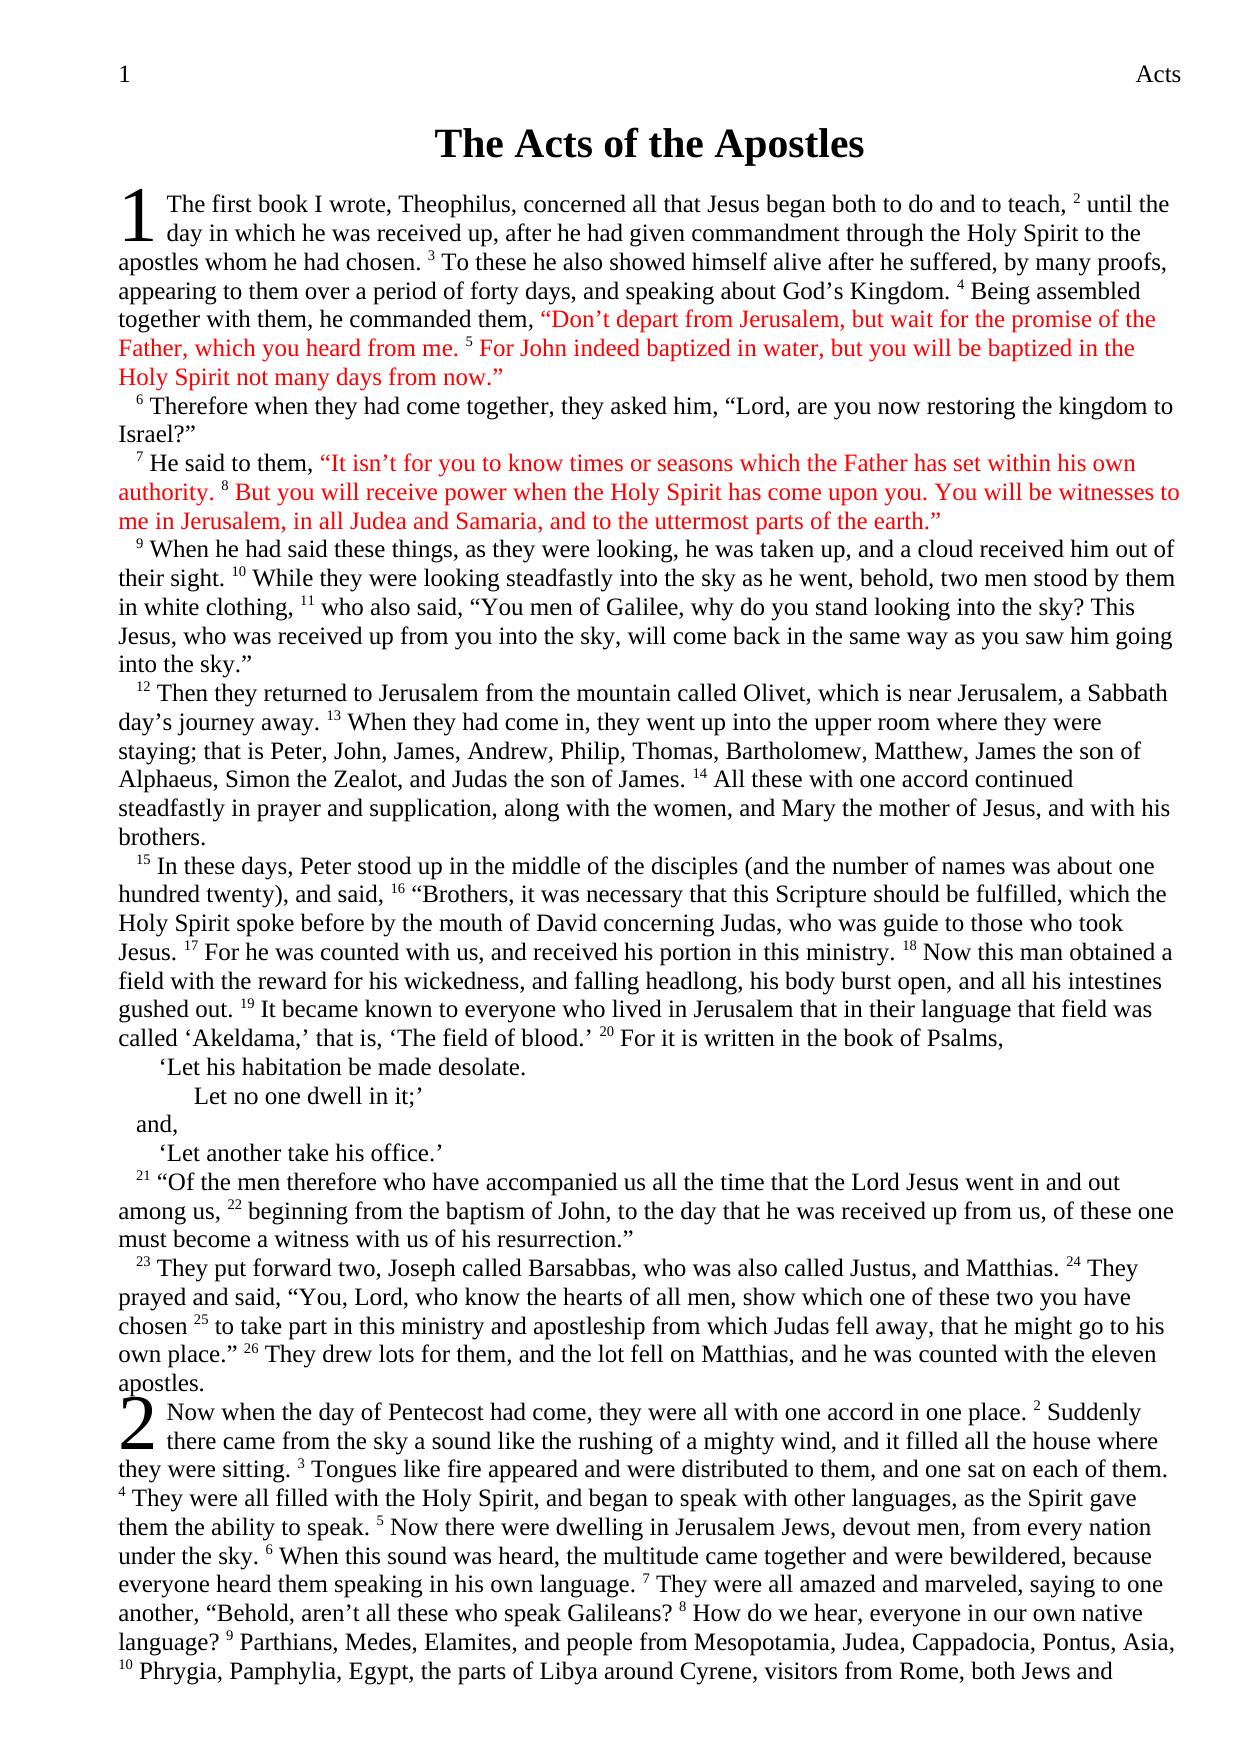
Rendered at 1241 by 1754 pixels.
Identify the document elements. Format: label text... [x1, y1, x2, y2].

text 6 Therefore when they had come together, they asked him, “Lord, are you now restoring the kingdom to Israel?” [118, 391, 1181, 448]
text ‘Let his habitation be made desolate. [158, 1052, 1181, 1081]
text 23 They put forward two, Joseph called Barsabbas, who was also called Justus, and Matthias. 24 They prayed and said, “You, Lord, who know the hearts of all men, show which one of these two you have chosen 25 to take part in this ministry and apostleship from which Judas fell away, that he might go to his own place.” 26 They drew lots for them, and the lot fell on Matthias, and he was counted with the eleven apostles. [118, 1253, 1181, 1397]
text ‘Let another take his office.’ [158, 1138, 1181, 1167]
text 9 When he had said these things, as they were looking, he was taken up, and a cloud received him out of their sight. 10 While they were looking steadfastly into the sky as he went, behold, two men stood by them in white clothing, 11 who also said, “You men of Galilee, why do you stand looking into the sky? This Jesus, who was received up from you into the sky, will come back in the same way as you saw him going into the sky.” [118, 534, 1181, 678]
text 1The first book I wrote, Theophilus, concerned all that Jesus began both to do and to teach, 2 until the day in which he was received up, after he had given commandment through the Holy Spirit to the apostles whom he had chosen. 3 To these he also showed himself alive after he suffered, by many proofs, appearing to them over a period of forty days, and speaking about God’s Kingdom. 4 Being assembled together with them, he commanded them, “Don’t depart from Jerusalem, but wait for the promise of the Father, which you heard from me. 5 For John indeed baptized in water, but you will be baptized in the Holy Spirit not many days from now.” [118, 189, 1181, 391]
text 15 In these days, Peter stood up in the middle of the disciples (and the number of names was about one hundred twenty), and said, 16 “Brothers, it was necessary that this Scripture should be fulfilled, which the Holy Spirit spoke before by the mouth of David concerning Judas, who was guide to those who took Jesus. 17 For he was counted with us, and received his portion in this ministry. 18 Now this man obtained a field with the reward for his wickedness, and falling headlong, his body burst open, and all his intestines gushed out. 19 It became known to everyone who lived in Jerusalem that in their language that field was called ‘Akeldama,’ that is, ‘The field of blood.’ 20 For it is written in the book of Psalms, [118, 851, 1181, 1052]
text and, [118, 1109, 1181, 1138]
text Let no one dwell in it;’ [194, 1081, 1181, 1109]
text 7 He said to them, “It isn’t for you to know times or seasons which the Father has set within his own authority. 8 But you will receive power when the Holy Spirit has come upon you. You will be witnesses to me in Jerusalem, in all Judea and Samaria, and to the uttermost parts of the earth.” [118, 448, 1181, 534]
text 2Now when the day of Pentecost had come, they were all with one accord in one place. 2 Suddenly there came from the sky a sound like the rushing of a mighty wind, and it filled all the house where they were sitting. 3 Tongues like fire appeared and were distributed to them, and one sat on each of them. 4 They were all filled with the Holy Spirit, and began to speak with other languages, as the Spirit gave them the ability to speak. 5 Now there were dwelling in Jerusalem Jews, devout men, from every nation under the sky. 6 When this sound was heard, the multitude came together and were bewildered, because everyone heard them speaking in his own language. 7 They were all amazed and marveled, saying to one another, “Behold, aren’t all these who speak Galileans? 8 How do we hear, everyone in our own native language? 9 Parthians, Medes, Elamites, and people from Mesopotamia, Judea, Cappadocia, Pontus, Asia, 10 Phrygia, Pamphylia, Egypt, the parts of Libya around Cyrene, visitors from Rome, both Jews and [118, 1397, 1181, 1684]
text 21 “Of the men therefore who have accompanied us all the time that the Lord Jesus went in and out among us, 22 beginning from the baptism of John, to the day that he was received up from us, of these one must become a witness with us of his resurrection.” [118, 1167, 1181, 1253]
text The Acts of the Apostles [118, 118, 1181, 166]
text 12 Then they returned to Jerusalem from the mountain called Olivet, which is near Jerusalem, a Sabbath day’s journey away. 13 When they had come in, they went up into the upper room where they were staying; that is Peter, John, James, Andrew, Philip, Thomas, Bartholomew, Matthew, James the son of Alphaeus, Simon the Zealot, and Judas the son of James. 14 All these with one accord continued steadfastly in prayer and supplication, along with the women, and Mary the mother of Jesus, and with his brothers. [118, 678, 1181, 851]
